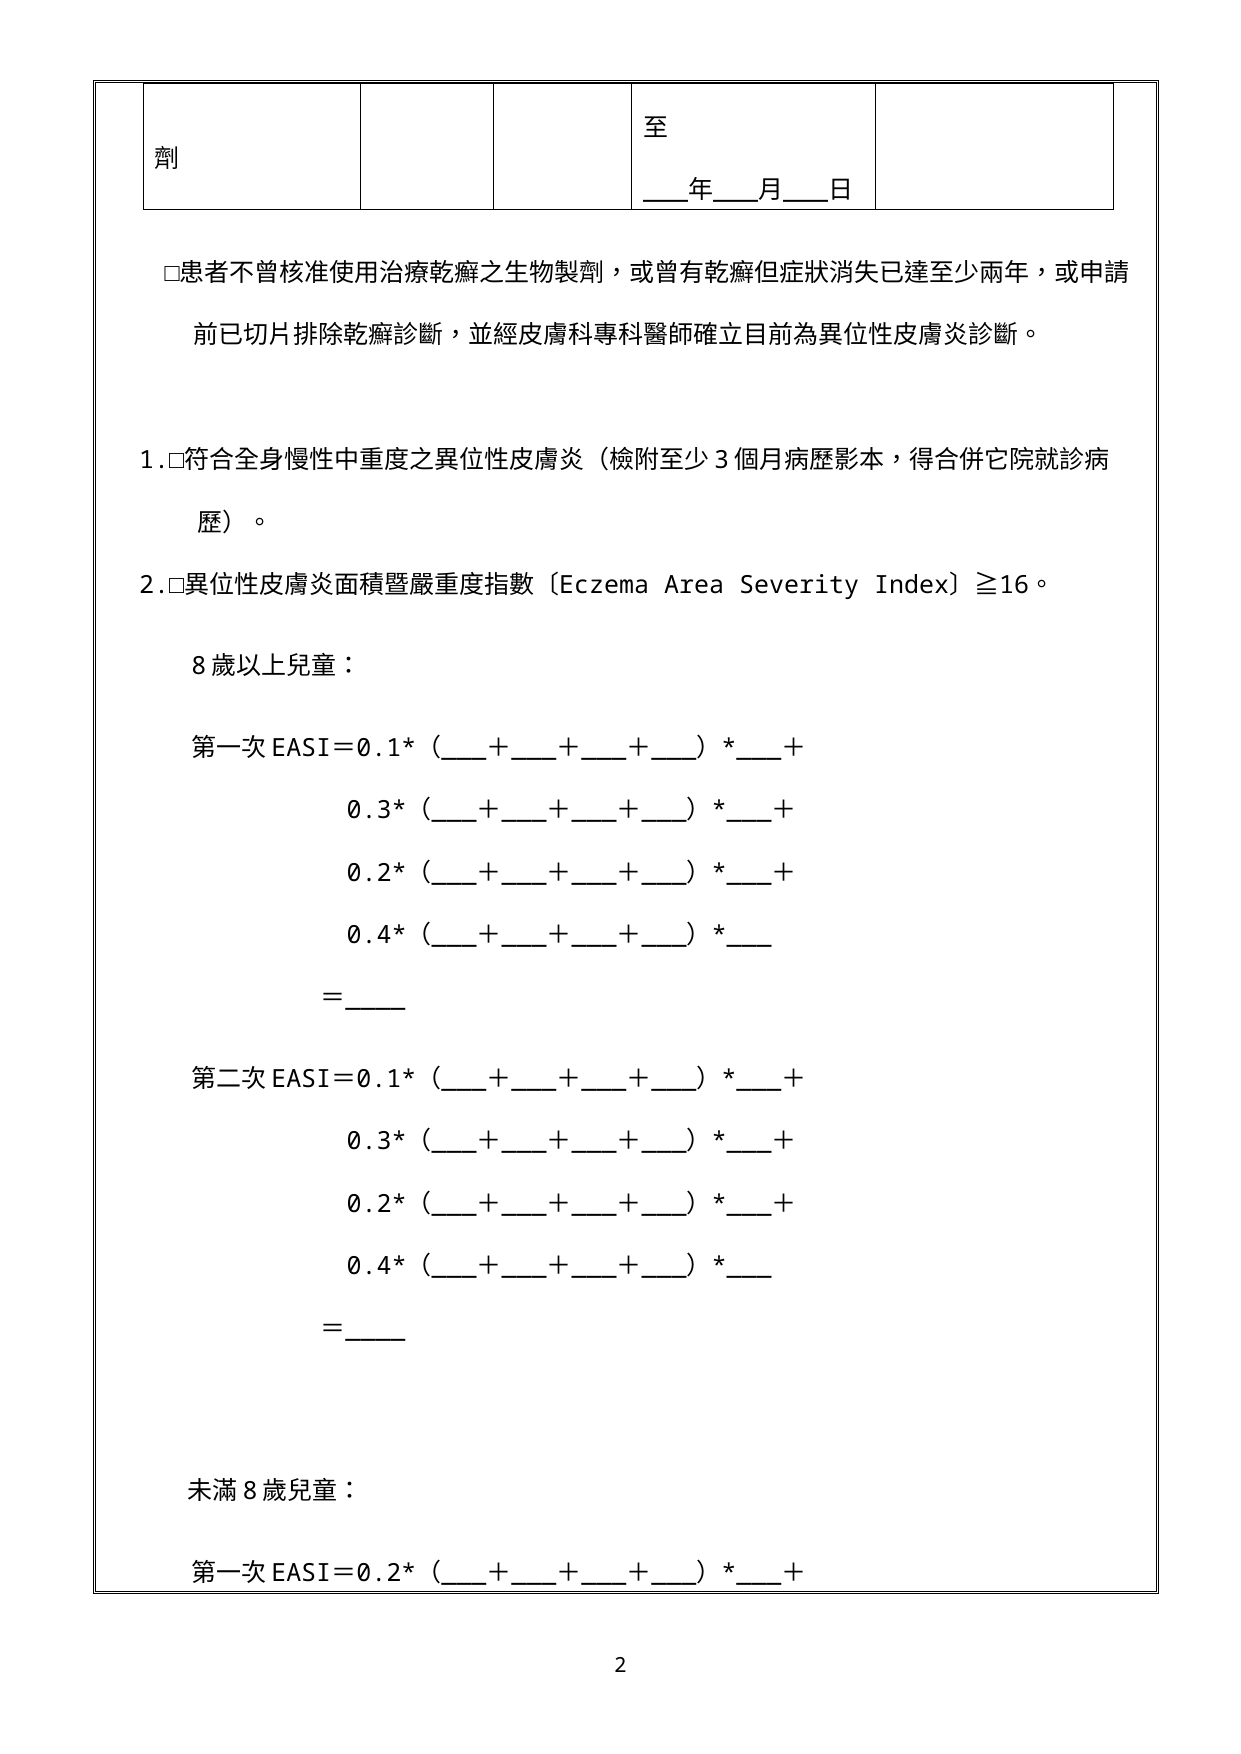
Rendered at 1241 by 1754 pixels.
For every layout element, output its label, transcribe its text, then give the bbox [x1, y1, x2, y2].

table_header □ 符合外用藥物及一種全身性免疫抑制劑治療無效(治療需3個月的完整療程)之全身慢性中重度之異位性皮膚炎：（定義請參照給付規定） □ 符合Eczema area severity index (EASI) ≧16且「Investigator’s Global Assessment (IGA)≧3」之全身慢性異位性皮膚炎。(檢附至少3個月病歷影本與相關照片，得合併他院就診病歷) 外用藥物及全身性免疫抑制劑之名稱、使用期間、劑量及停用或減量理由(病人目前體重：___ kg) □患者不曾核准使用治療乾癬之生物製劑，或曾有乾癬但症狀消失已達至少兩年，或申請前已切片排除乾癬診斷，並經皮膚科專科醫師確立目前為異位性皮膚炎診斷。 1.□符合全身慢性中重度之異位性皮膚炎（檢附至少3個月病歷影本，得合併它院就診病歷）。 2.□異位性皮膚炎面積暨嚴重度指數〔Eczema Area Severity Index〕≧16。 8歲以上兒童： 第一次EASI＝0.1*（___＋___＋___＋___）*___＋ 0.3*（___＋___＋___＋___）*___＋ 0.2*（___＋___＋___＋___）*___＋ 0.4*（___＋___＋___＋___）*___ ＝____ 第二次EASI＝0.1*（___＋___＋___＋___）*___＋ 0.3*（___＋___＋___＋___）*___＋ 0.2*（___＋___＋___＋___）*___＋ 0.4*（___＋___＋___＋___）*___ ＝____ 未滿8歲兒童： 第一次EASI＝0.2*（___＋___＋___＋___）*___＋ 0.3*（___＋___＋___＋___）*___＋ 0.2*（___＋___＋___＋___）*___＋ 0.3*（___＋___＋___＋___）*___ ＝____ 第二次EASI＝0.2*（___＋___＋___＋___）*___＋ 0.3*（___＋___＋___＋___）*___＋ 0.2*（___＋___＋___＋___）*___＋ 0.3*（___＋___＋___＋___）*___ ＝____ 註：Eczema area severity index (EASI)之異位性皮膚炎面積計算，只含皮膚紅腫濕疹部位，單純的皮膚乾燥、脫皮、抓痕，不可列入計算。 3.□Investigator’s Global Assessment (IGA)≥3。 □ 暫緩續用後疾病再復發之重新申請：（需附上次療程治療前、後，及本次照片） □ 符合至少有EASI≧50%復發或EASI≧16。 [96, 83, 1156, 1591]
table_cell [361, 84, 493, 209]
table_cell [494, 84, 631, 209]
table_header [0, 80, 93, 1591]
table_cell [876, 84, 1113, 209]
table_cell 至 ___年___月___日 [632, 84, 875, 209]
table_cell 劑 [144, 84, 360, 209]
